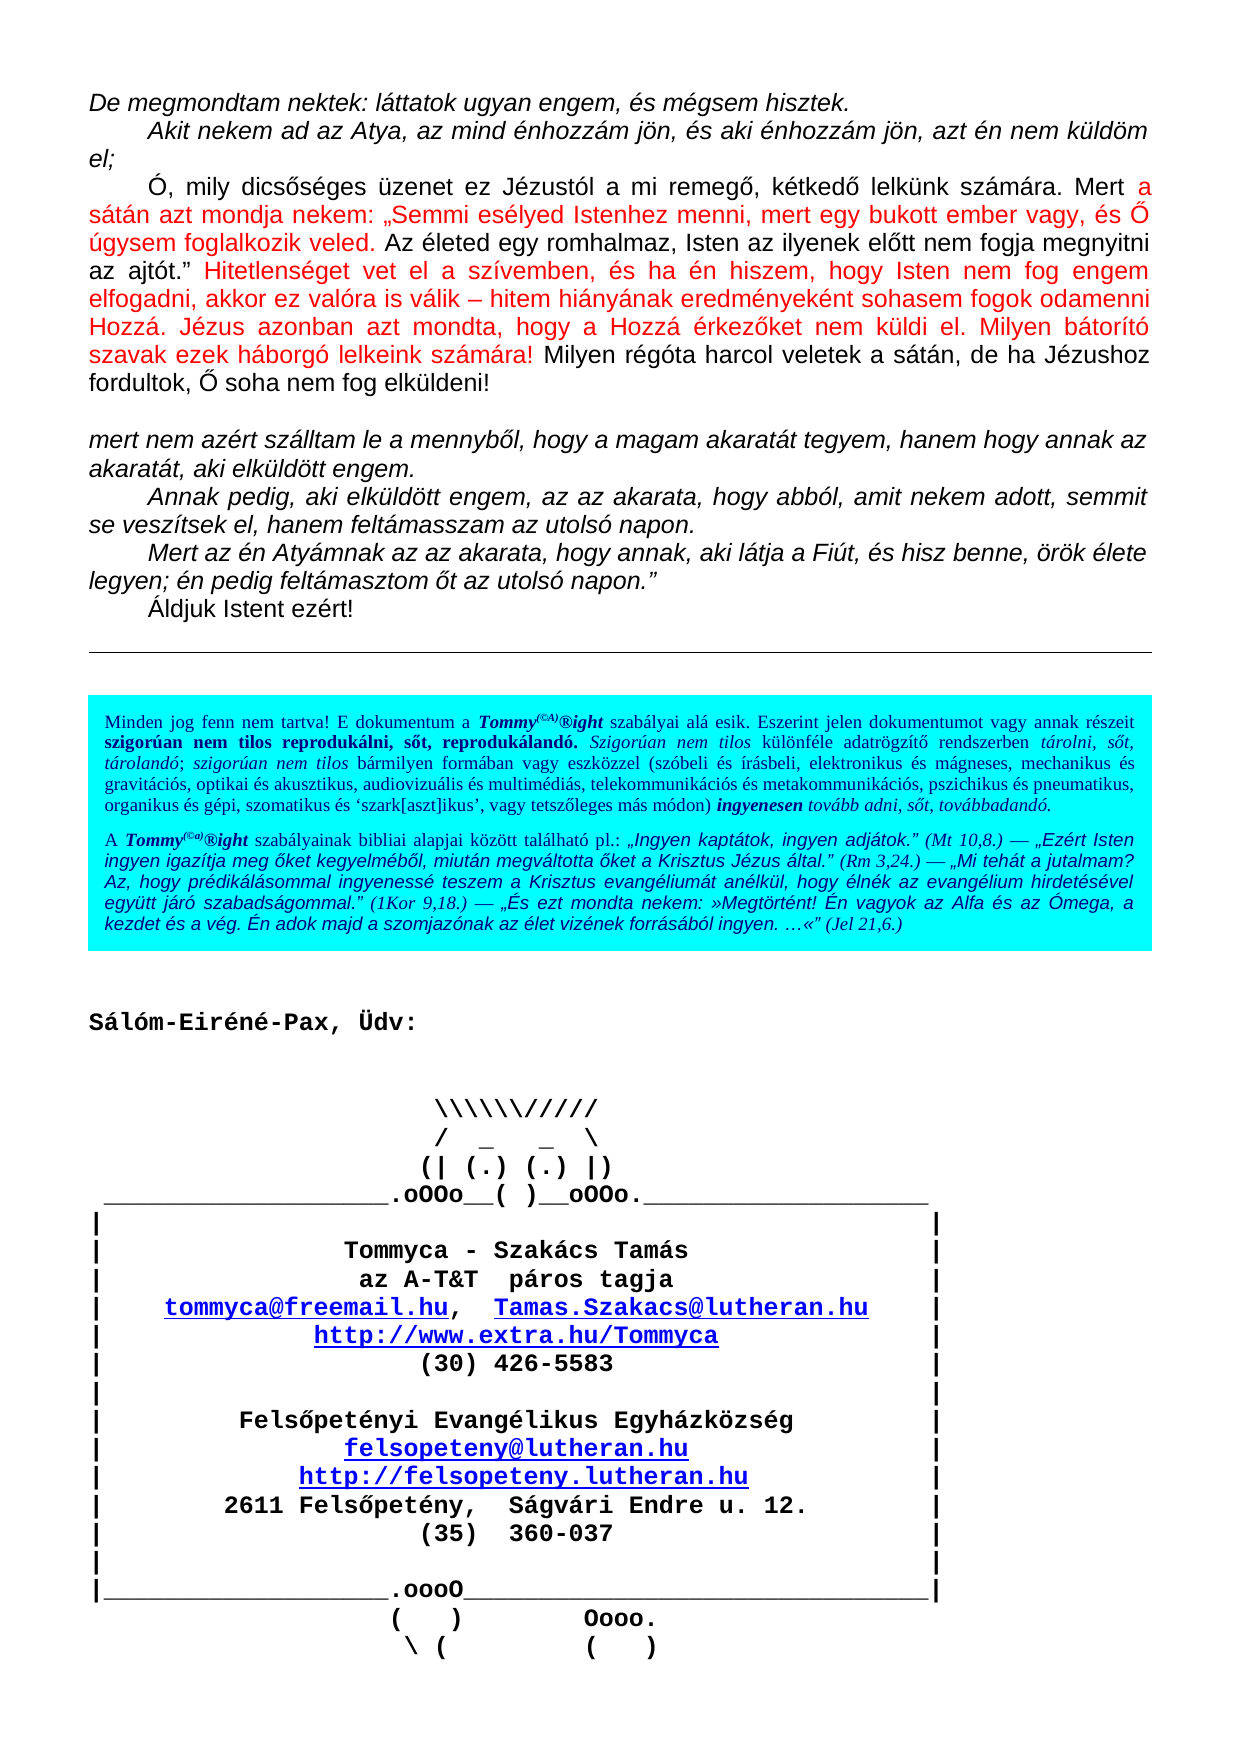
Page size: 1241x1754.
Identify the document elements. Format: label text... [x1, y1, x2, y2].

text mert nem azért szálltam le a mennyből, hogy a magam akaratát tegyem, hanem hogy annak az akaratát, aki elküldött engem. [88, 426, 1152, 482]
text A Tommy(©a)®ight szabályainak bibliai alapjai között található pl.: „Ingyen kaptátok, ingyen adjátok.” (Mt 10,8.) ― „Ezért Isten ingyen igazítja meg őket kegyelméből, miután megváltotta őket a Krisztus Jézus által.” (Rm 3,24.) ― „Mi tehát a jutalmam? Az, hogy prédikálásommal ingyenessé teszem a Krisztus evangéliumát anélkül, hogy élnék az evangélium hirdetésével együtt járó szabadságommal.” (1Kor 9,18.) ― „És ezt mondta nekem: »Megtörtént! Én vagyok az Alfa és az Ómega, a kezdet és a vég. Én adok majd a szomjazónak az élet vizének forrásából ingyen. …«” (Jel 21,6.) [90, 814, 1151, 950]
text De megmondtam nektek: láttatok ugyan engem, és mégsem hisztek. [88, 88, 1152, 117]
text Áldjuk Istent ezért! [88, 594, 1152, 622]
text Sálóm-Eiréné-Pax, Üdv: [88, 1010, 1152, 1038]
text Akit nekem ad az Atya, az mind énhozzám jön, és aki énhozzám jön, azt én nem küldöm el; [88, 117, 1152, 173]
text \\\\\\///// / _ _ \ (| (.) (.) |) ___________________.oOOo__( )__oOOo.___________________ | | | Tommyca - Szakács Tamás | | az A-T&T páros tagja | | tommyca@freemail.hu, Tamas.Szakacs@lutheran.hu | | http://www.extra.hu/Tommyca | | (30) 426-5583 | | | | Felsőpetényi Evangélikus Egyházközség | | felsopeteny@lutheran.hu | | http://felsopeteny.lutheran.hu | | 2611 Felsőpetény, Ságvári Endre u. 12. | | (35) 360-037 | | | |___________________.oooO_______________________________| ( ) Oooo. \ ( ( ) [88, 1097, 1152, 1662]
text Minden jog fenn nem tartva! E dokumentum a Tommy(©A)®ight szabályai alá esik. Eszerint jelen dokumentumot vagy annak részeit szigorúan nem tilos reprodukálni, sőt, reprodukálandó. Szigorúan nem tilos különféle adatrögzítő rendszerben tárolni, sőt, tárolandó; szigorúan nem tilos bármilyen formában vagy eszközzel (szóbeli és írásbeli, elektronikus és mágneses, mechanikus és gravitációs, optikai és akusztikus, audiovizuális és multimédiás, telekommunikációs és metakommunikációs, pszichikus és pneumatikus, organikus és gépi, szomatikus és ‘szark[aszt]ikus’, vagy tetszőleges más módon) ingyenesen tovább adni, sőt, továbbadandó. [90, 696, 1151, 814]
text Annak pedig, aki elküldött engem, az az akarata, hogy abból, amit nekem adott, semmit se veszítsek el, hanem feltámasszam az utolsó napon. [88, 482, 1152, 538]
text Mert az én Atyámnak az az akarata, hogy annak, aki látja a Fiút, és hisz benne, örök élete legyen; én pedig feltámasztom őt az utolsó napon.” [88, 538, 1152, 594]
text Ó, mily dicsőséges üzenet ez Jézustól a mi remegő, kétkedő lelkünk számára. Mert a sátán azt mondja nekem: „Semmi esélyed Istenhez menni, mert egy bukott ember vagy, és Ő úgysem foglalkozik veled. Az életed egy romhalmaz, Isten az ilyenek előtt nem fogja megnyitni az ajtót.” Hitetlenséget vet el a szívemben, és ha én hiszem, hogy Isten nem fog engem elfogadni, akkor ez valóra is válik – hitem hiányának eredményeként sohasem fogok odamenni Hozzá. Jézus azonban azt mondta, hogy a Hozzá érkezőket nem küldi el. Milyen bátorító szavak ezek háborgó lelkeink számára! Milyen régóta harcol veletek a sátán, de ha Jézushoz fordultok, Ő soha nem fog elküldeni! [88, 173, 1152, 397]
